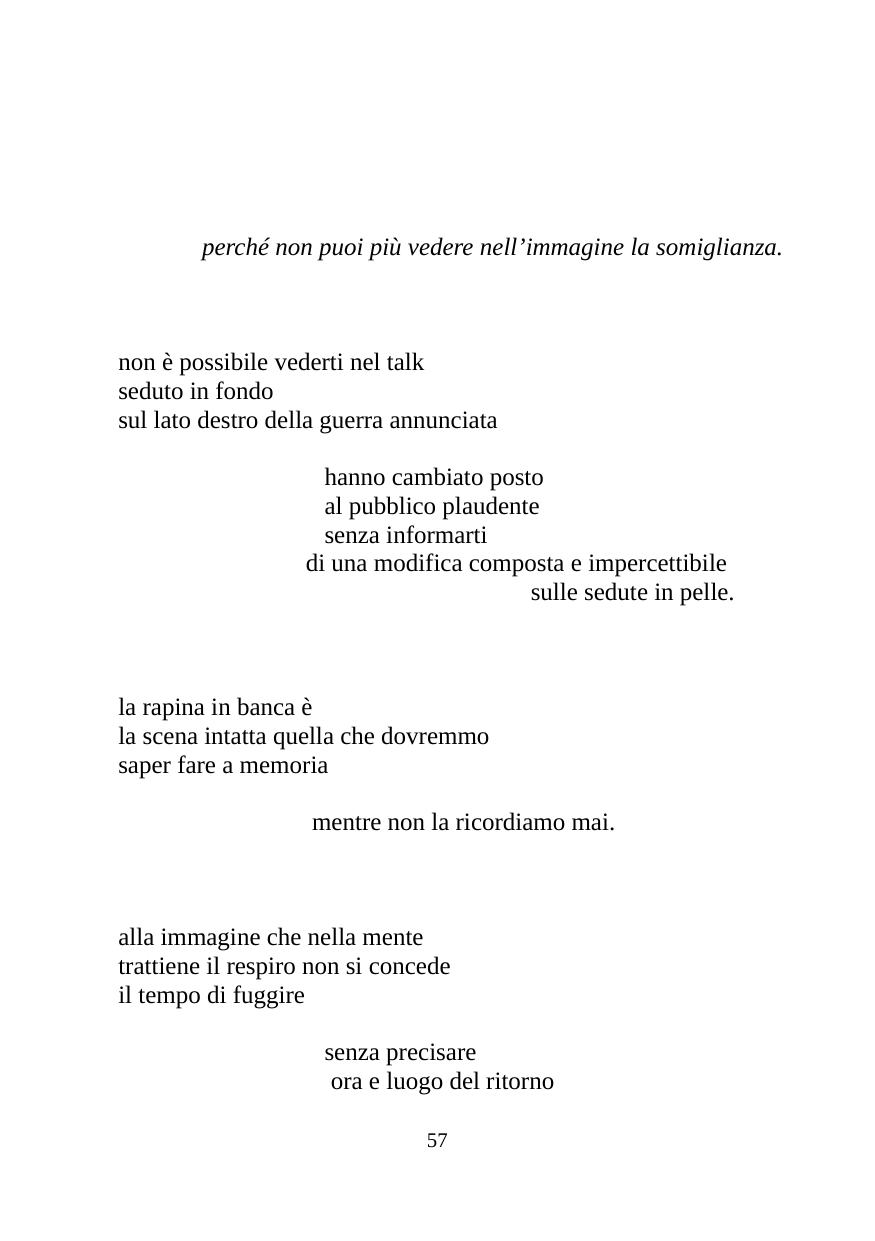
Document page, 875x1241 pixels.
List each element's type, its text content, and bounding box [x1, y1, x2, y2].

text hanno cambiato posto [118, 462, 786, 491]
text trattiene il respiro non si concede [118, 951, 786, 980]
text al pubblico plaudente [118, 491, 786, 520]
text alla immagine che nella mente [118, 922, 786, 951]
text sulle sedute in pelle. [118, 577, 786, 606]
text senza informarti [118, 520, 786, 548]
text di una modifica composta e impercettibile [118, 548, 786, 577]
text perché non puoi più vedere nell’immagine la somiglianza. [118, 232, 786, 261]
text seduto in fondo [118, 376, 786, 405]
text il tempo di fuggire [118, 980, 786, 1008]
text ora e luogo del ritorno [118, 1066, 786, 1095]
text mentre non la ricordiamo mai. [118, 807, 786, 836]
text sul lato destro della guerra annunciata [118, 405, 786, 433]
text la rapina in banca è [118, 692, 786, 721]
text la scena intatta quella che dovremmo [118, 721, 786, 750]
text non è possibile vederti nel talk [118, 347, 786, 376]
text senza precisare [118, 1037, 786, 1066]
text saper fare a memoria [118, 750, 786, 778]
